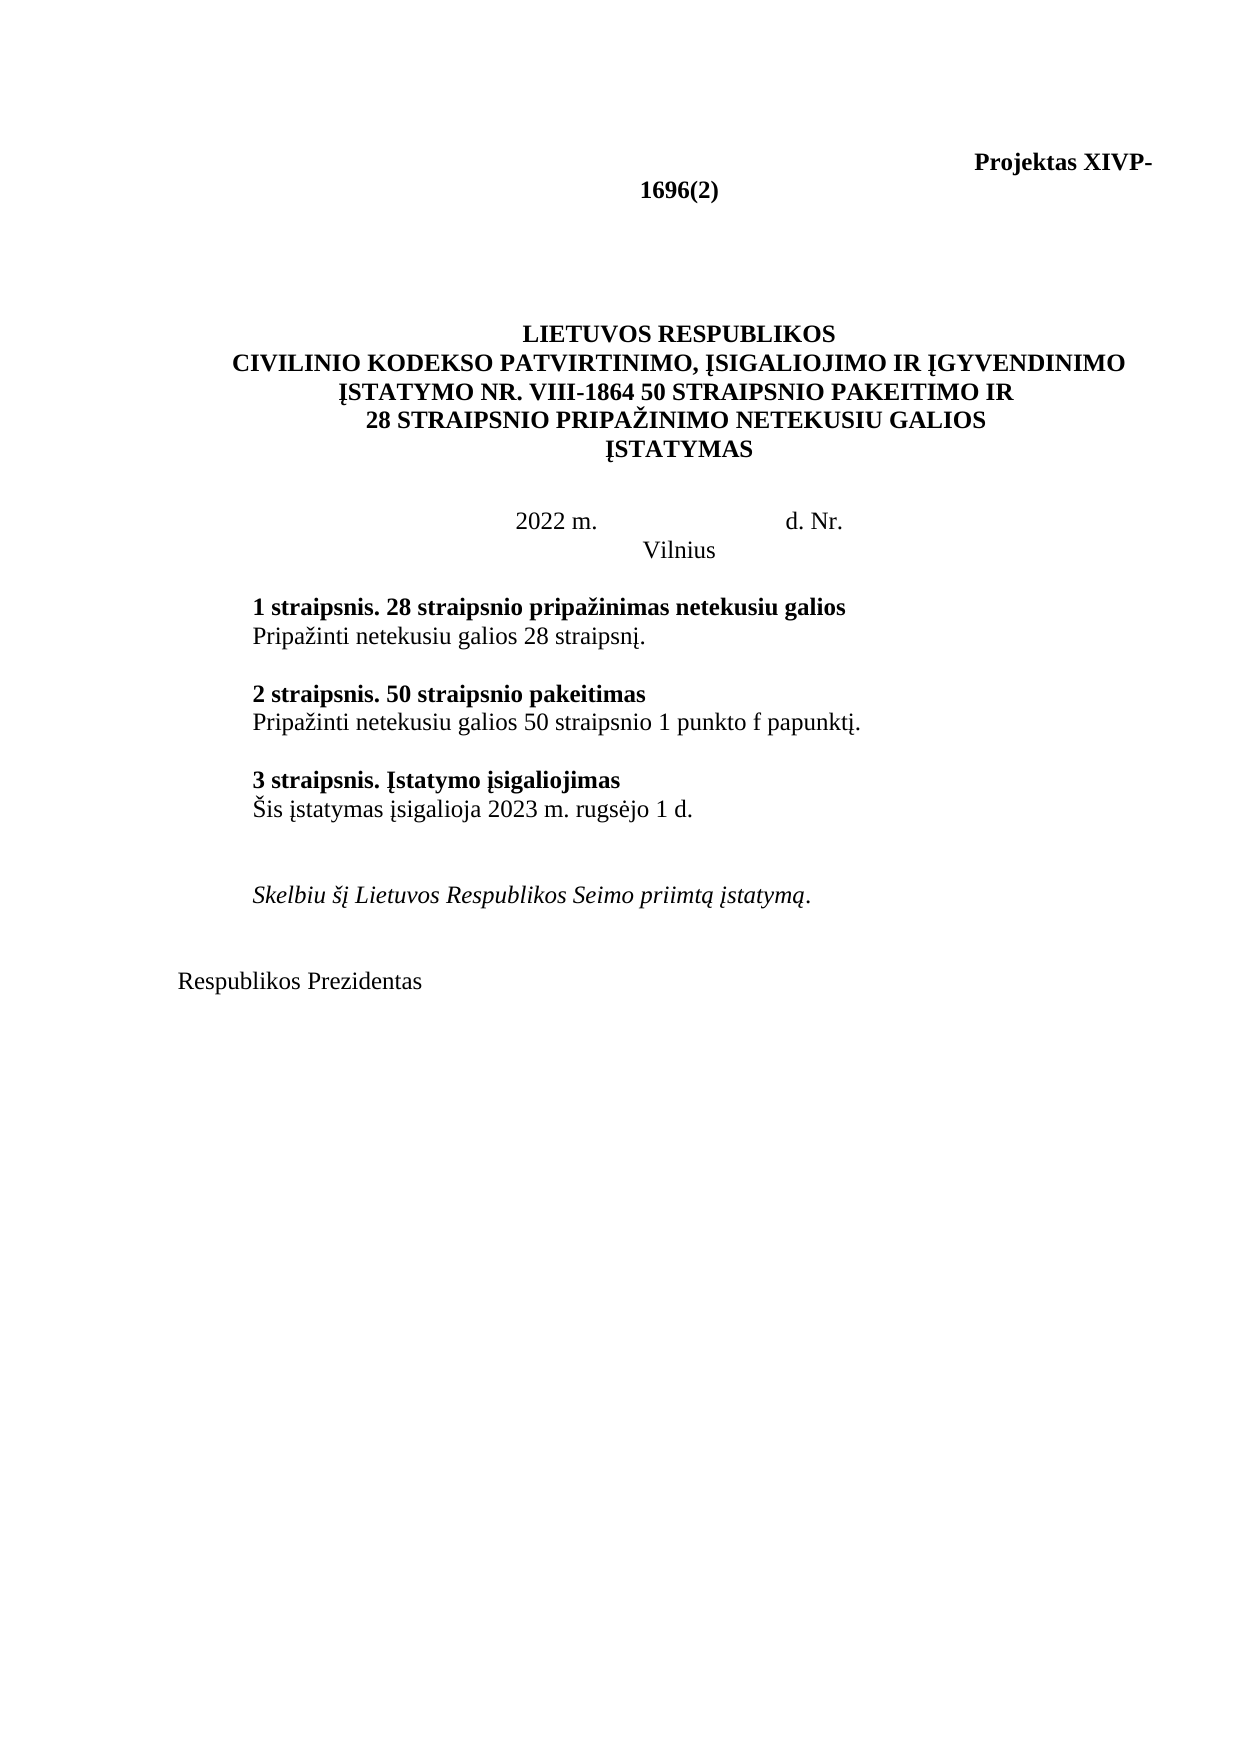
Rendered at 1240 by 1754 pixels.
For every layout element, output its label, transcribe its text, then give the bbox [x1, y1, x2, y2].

text 2 straipsnis. 50 straipsnio pakeitimas [177, 679, 1181, 707]
text 3 straipsnis. Įstatymo įsigaliojimas [177, 765, 1181, 794]
text Respublikos Prezidentas [177, 966, 1181, 995]
text 2022 m. d. Nr. [177, 506, 1181, 535]
text Šis įstatymas įsigalioja 2023 m. rugsėjo 1 d. [177, 794, 1181, 822]
text 28 STRAIPSNIO PRIPAŽINIMO NETEKUSIU GALIOS [177, 406, 1181, 434]
text ĮSTATYMAS [177, 434, 1181, 463]
text LIETUVOS RESPUBLIKOS [177, 319, 1181, 348]
text CIVILINIO KODEKSO PATVIRTINIMO, ĮSIGALIOJIMO IR ĮGYVENDINIMO ĮSTATYMO NR. VIII-1864 50 STRAIPSNIO PAKEITIMO IR [177, 348, 1181, 406]
text Vilnius [177, 535, 1181, 564]
text 1 straipsnis. 28 straipsnio pripažinimas netekusiu galios [177, 592, 1181, 621]
text Pripažinti netekusiu galios 50 straipsnio 1 punkto f papunktį. [177, 707, 1181, 736]
text Pripažinti netekusiu galios 28 straipsnį. [177, 621, 1181, 650]
text Skelbiu šį Lietuvos Respublikos Seimo priimtą įstatymą. [177, 880, 1181, 909]
text Projektas XIVP-1696(2) [177, 147, 1181, 204]
